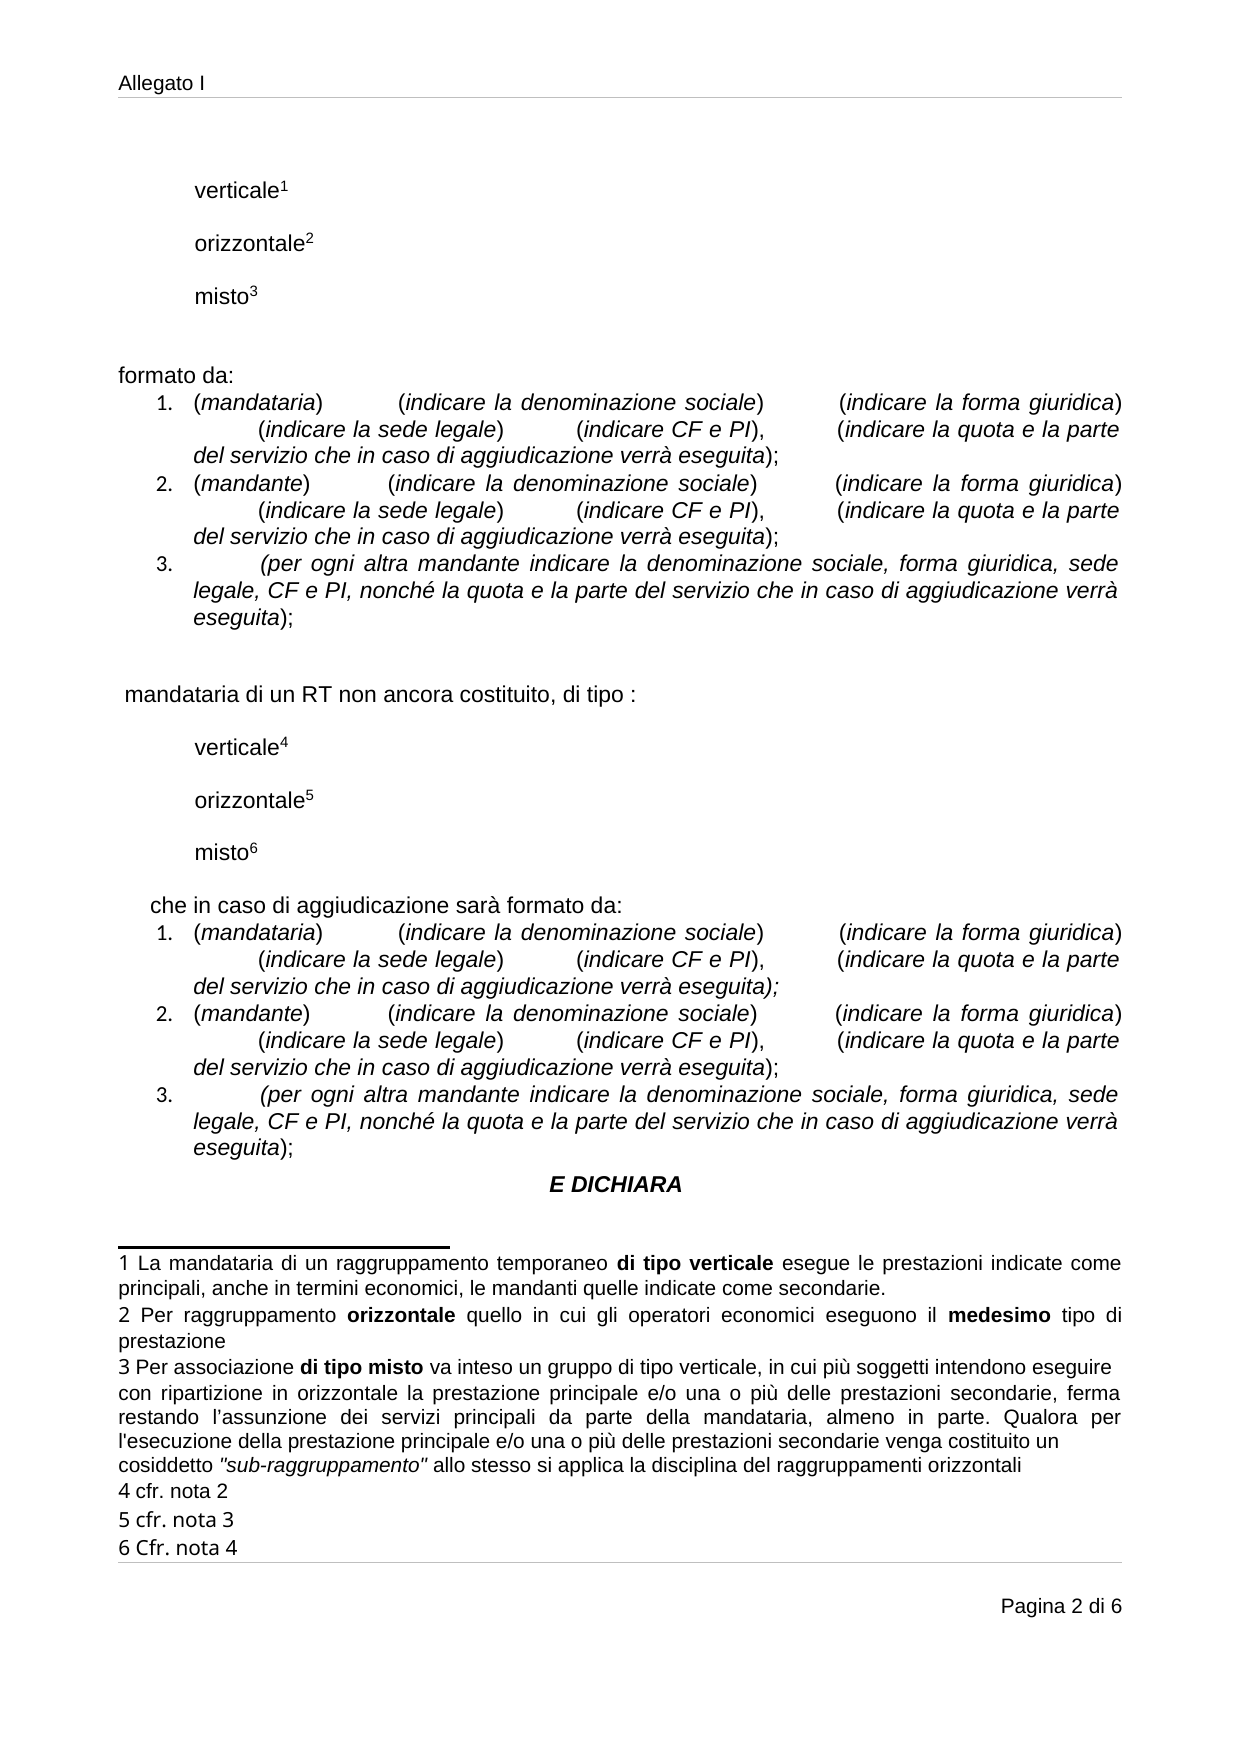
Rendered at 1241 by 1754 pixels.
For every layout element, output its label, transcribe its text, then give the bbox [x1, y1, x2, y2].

text orizzontale [118, 230, 1122, 256]
list (mandataria) (indicare la denominazione sociale) (indicare la forma giuridica) (indicare la sede legale) (indicare CF e PI), (indicare la quota e la parte del servizio che in caso di aggiudicazione verrà eseguita); [156, 388, 1122, 469]
text Cfr. nota 4 [118, 1533, 1122, 1562]
text cosiddetto "sub-raggruppamento" allo stesso si applica la disciplina del raggruppamenti orizzontali [118, 1453, 1122, 1477]
text cfr. nota 2 [118, 1477, 1122, 1505]
text mandataria di un RT non ancora costituito, di tipo : [118, 681, 1122, 708]
text La mandataria di un raggruppamento temporaneo di tipo verticale esegue le prestazioni indicate come principali, anche in termini economici, le mandanti quelle indicate come secondarie. [118, 1248, 1122, 1300]
text con ripartizione in orizzontale la prestazione principale e/o una o più delle prestazioni secondarie, ferma restando l’assunzione dei servizi principali da parte della mandataria, almeno in parte. Qualora per l'esecuzione della prestazione principale e/o una o più delle prestazioni secondarie venga costituito un [118, 1381, 1122, 1453]
list (per ogni altra mandante indicare la denominazione sociale, forma giuridica, sede legale, CF e PI, nonché la quota e la parte del servizio che in caso di aggiudicazione verrà eseguita); [156, 1080, 1122, 1161]
text Per associazione di tipo misto va inteso un gruppo di tipo verticale, in cui più soggetti intendono eseguire [118, 1352, 1122, 1381]
list (mandante) (indicare la denominazione sociale) (indicare la forma giuridica) (indicare la sede legale) (indicare CF e PI), (indicare la quota e la parte del servizio che in caso di aggiudicazione verrà eseguita); [156, 469, 1122, 549]
text misto [118, 283, 1122, 309]
text orizzontale [118, 787, 1122, 813]
text misto [118, 839, 1122, 866]
text che in caso di aggiudicazione sarà formato da: [118, 892, 1122, 918]
list (per ogni altra mandante indicare la denominazione sociale, forma giuridica, sede legale, CF e PI, nonché la quota e la parte del servizio che in caso di aggiudicazione verrà eseguita); [156, 549, 1122, 630]
text verticale [118, 734, 1122, 760]
text verticale [118, 177, 1122, 203]
list (mandante) (indicare la denominazione sociale) (indicare la forma giuridica) (indicare la sede legale) (indicare CF e PI), (indicare la quota e la parte del servizio che in caso di aggiudicazione verrà eseguita); [156, 999, 1122, 1080]
text formato da: [118, 362, 1122, 388]
text Per raggruppamento orizzontale quello in cui gli operatori economici eseguono il medesimo tipo di prestazione [118, 1300, 1122, 1352]
text cfr. nota 3 [118, 1505, 1122, 1533]
list (mandataria) (indicare la denominazione sociale) (indicare la forma giuridica) (indicare la sede legale) (indicare CF e PI), (indicare la quota e la parte del servizio che in caso di aggiudicazione verrà eseguita); [156, 918, 1122, 999]
text E DICHIARA [118, 1171, 1122, 1197]
